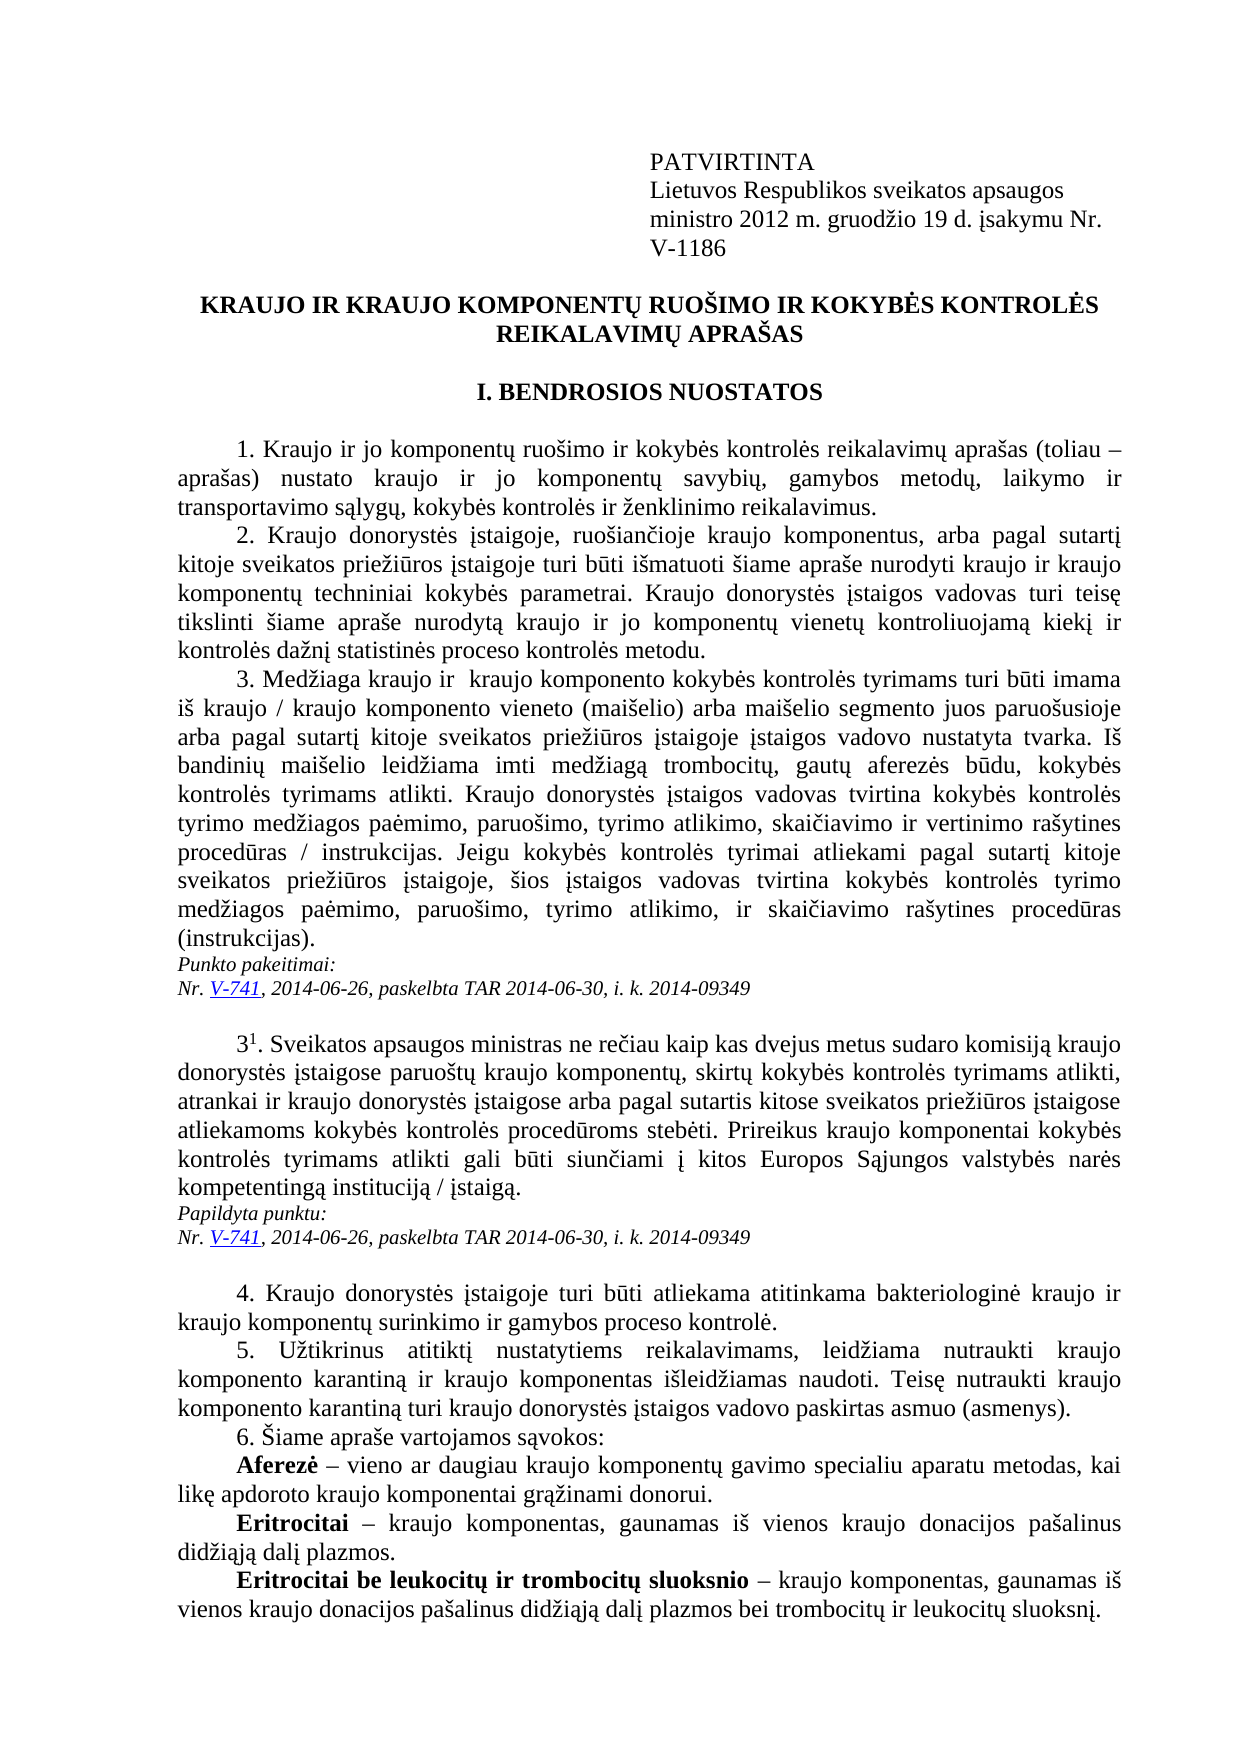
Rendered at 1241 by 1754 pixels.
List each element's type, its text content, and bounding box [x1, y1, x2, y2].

text Nr. V-741, 2014-06-26, paskelbta TAR 2014-06-30, i. k. 2014-09349 [177, 1225, 1122, 1249]
text Papildyta punktu: [177, 1201, 1122, 1225]
text PATVIRTINTA [649, 147, 1122, 176]
text 1. Kraujo ir jo komponentų ruošimo ir kokybės kontrolės reikalavimų aprašas (toliau – aprašas) nustato kraujo ir jo komponentų savybių, gamybos metodų, laikymo ir transportavimo sąlygų, kokybės kontrolės ir ženklinimo reikalavimus. [177, 434, 1122, 521]
text 31. Sveikatos apsaugos ministras ne rečiau kaip kas dvejus metus sudaro komisiją kraujo donorystės įstaigose paruoštų kraujo komponentų, skirtų kokybės kontrolės tyrimams atlikti, atrankai ir kraujo donorystės įstaigose arba pagal sutartis kitose sveikatos priežiūros įstaigose atliekamoms kokybės kontrolės procedūroms stebėti. Prireikus kraujo komponentai kokybės kontrolės tyrimams atlikti gali būti siunčiami į kitos Europos Sąjungos valstybės narės kompetentingą instituciją / įstaigą. [177, 1029, 1122, 1201]
text Aferezė – vieno ar daugiau kraujo komponentų gavimo specialiu aparatu metodas, kai likę apdoroto kraujo komponentai grąžinami donorui. [177, 1451, 1122, 1508]
text 3. Medžiaga kraujo ir kraujo komponento kokybės kontrolės tyrimams turi būti imama iš kraujo / kraujo komponento vieneto (maišelio) arba maišelio segmento juos paruošusioje arba pagal sutartį kitoje sveikatos priežiūros įstaigoje įstaigos vadovo nustatyta tvarka. Iš bandinių maišelio leidžiama imti medžiagą trombocitų, gautų aferezės būdu, kokybės kontrolės tyrimams atlikti. Kraujo donorystės įstaigos vadovas tvirtina kokybės kontrolės tyrimo medžiagos paėmimo, paruošimo, tyrimo atlikimo, skaičiavimo ir vertinimo rašytines procedūras / instrukcijas. Jeigu kokybės kontrolės tyrimai atliekami pagal sutartį kitoje sveikatos priežiūros įstaigoje, šios įstaigos vadovas tvirtina kokybės kontrolės tyrimo medžiagos paėmimo, paruošimo, tyrimo atlikimo, ir skaičiavimo rašytines procedūras (instrukcijas). [177, 664, 1122, 952]
text 6. Šiame apraše vartojamos sąvokos: [177, 1422, 1122, 1451]
text Lietuvos Respublikos sveikatos apsaugos ministro 2012 m. gruodžio 19 d. įsakymu Nr. V-1186 [649, 176, 1122, 262]
text Nr. V-741, 2014-06-26, paskelbta TAR 2014-06-30, i. k. 2014-09349 [177, 976, 1122, 1000]
text 5. Užtikrinus atitiktį nustatytiems reikalavimams, leidžiama nutraukti kraujo komponento karantiną ir kraujo komponentas išleidžiamas naudoti. Teisę nutraukti kraujo komponento karantiną turi kraujo donorystės įstaigos vadovo paskirtas asmuo (asmenys). [177, 1336, 1122, 1422]
text Eritrocitai – kraujo komponentas, gaunamas iš vienos kraujo donacijos pašalinus didžiąją dalį plazmos. [177, 1508, 1122, 1566]
text Punkto pakeitimai: [177, 952, 1122, 976]
text I. BENDROSIOS NUOSTATOS [177, 377, 1122, 406]
text KRAUJO IR KRAUJO KOMPONENTŲ RUOŠIMO IR KOKYBĖS KONTROLĖS REIKALAVIMŲ APRAŠAS [177, 291, 1122, 348]
text 4. Kraujo donorystės įstaigoje turi būti atliekama atitinkama bakteriologinė kraujo ir kraujo komponentų surinkimo ir gamybos proceso kontrolė. [177, 1278, 1122, 1336]
text Eritrocitai be leukocitų ir trombocitų sluoksnio – kraujo komponentas, gaunamas iš vienos kraujo donacijos pašalinus didžiąją dalį plazmos bei trombocitų ir leukocitų sluoksnį. [177, 1566, 1122, 1623]
text 2. Kraujo donorystės įstaigoje, ruošiančioje kraujo komponentus, arba pagal sutartį kitoje sveikatos priežiūros įstaigoje turi būti išmatuoti šiame apraše nurodyti kraujo ir kraujo komponentų techniniai kokybės parametrai. Kraujo donorystės įstaigos vadovas turi teisę tikslinti šiame apraše nurodytą kraujo ir jo komponentų vienetų kontroliuojamą kiekį ir kontrolės dažnį statistinės proceso kontrolės metodu. [177, 521, 1122, 664]
